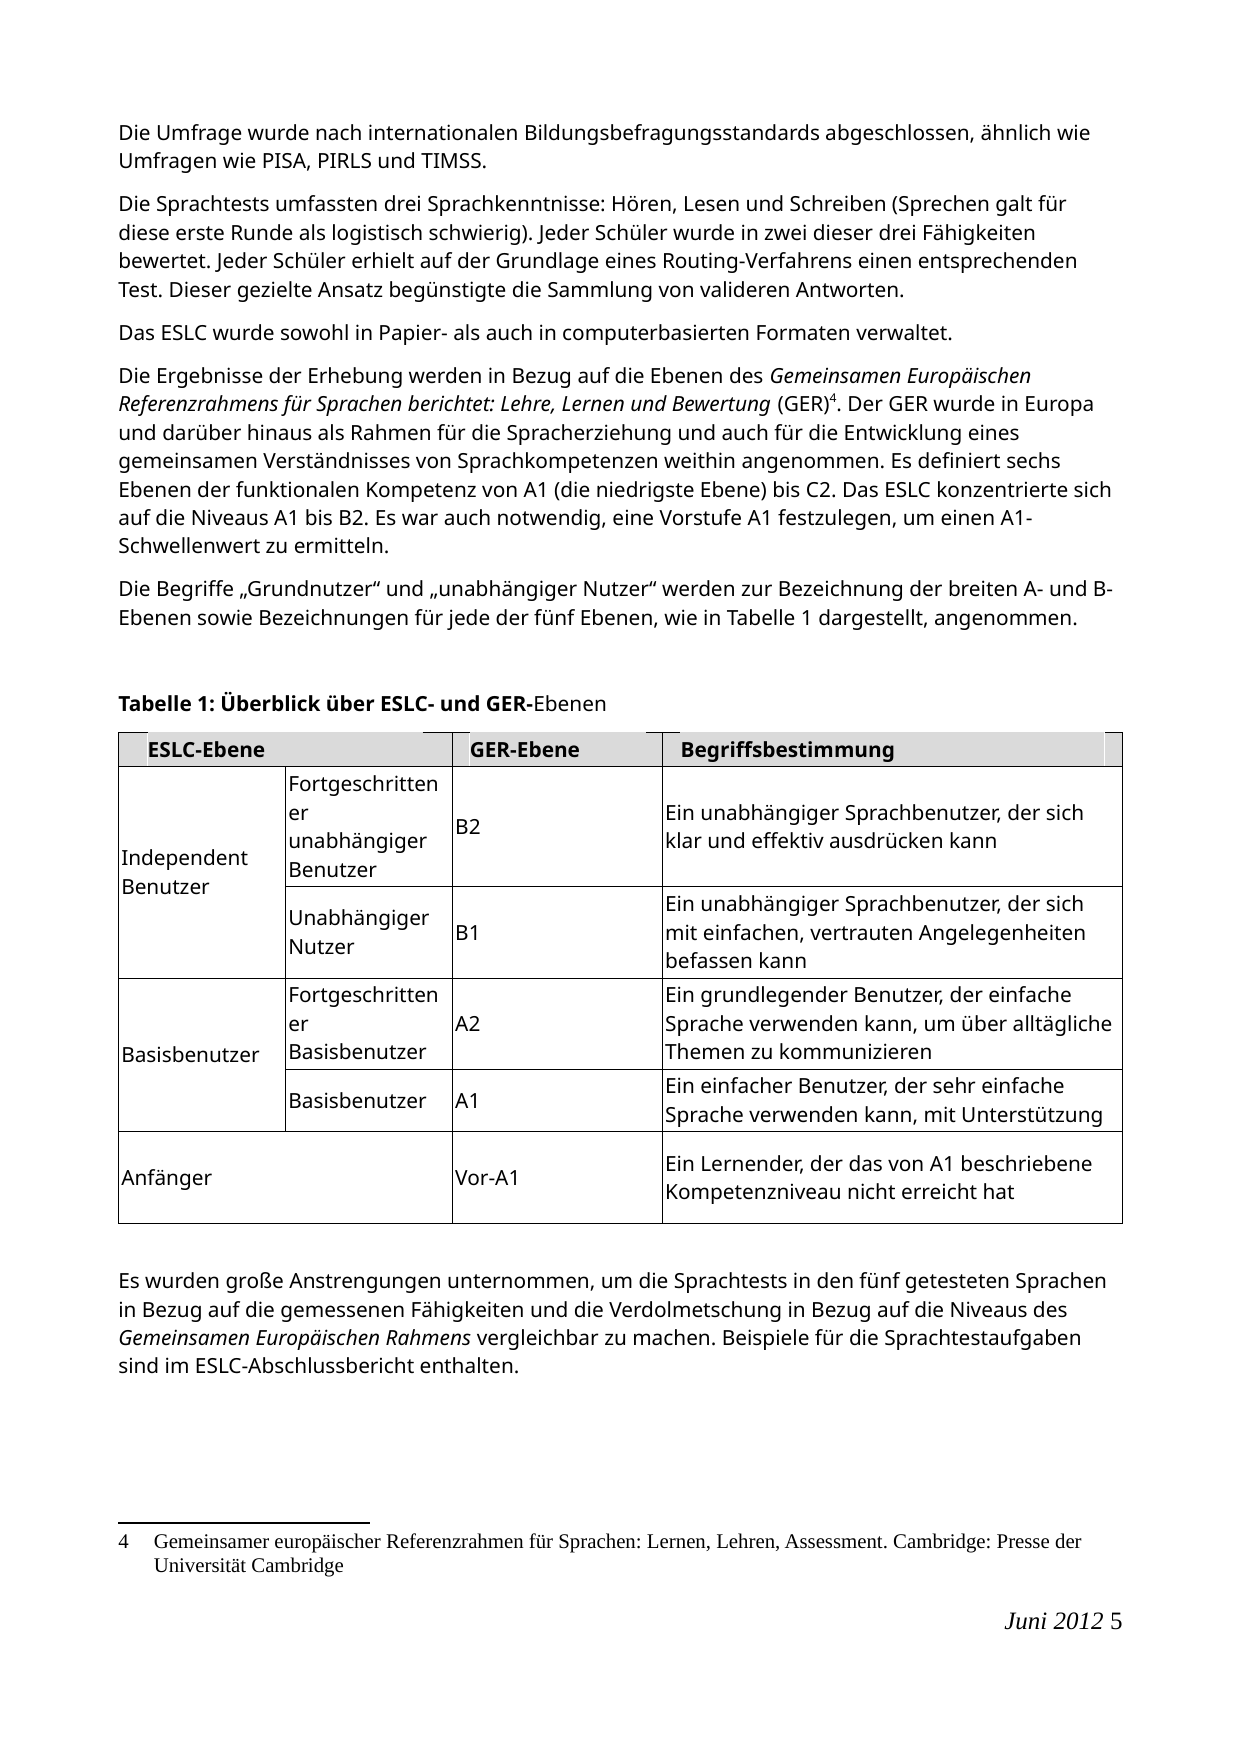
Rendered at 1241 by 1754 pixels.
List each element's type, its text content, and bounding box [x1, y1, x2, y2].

text Die Umfrage wurde nach internationalen Bildungsbefragungsstandards abgeschlossen, ähnlich wie Umfragen wie PISA, PIRLS und TIMSS. [118, 118, 1122, 175]
table_cell Unabhängiger Nutzer [286, 887, 452, 977]
table_cell Fortgeschrittener Basisbenutzer [286, 979, 452, 1069]
table_header [663, 733, 680, 766]
table_header [453, 733, 469, 766]
table_cell Fortgeschrittener unabhängiger Benutzer [286, 767, 452, 886]
table_cell Vor-A1 [453, 1132, 662, 1223]
table_cell B2 [453, 767, 662, 886]
table_cell B1 [453, 887, 662, 977]
table_cell A2 [453, 979, 662, 1069]
table_header Begriffsbestimmung [680, 732, 1104, 766]
table_header [119, 733, 147, 766]
table_header [423, 733, 452, 766]
table_header [1105, 733, 1122, 766]
text Es wurden große Anstrengungen unternommen, um die Sprachtests in den fünf getesteten Sprachen in Bezug auf die gemessenen Fähigkeiten und die Verdolmetschung in Bezug auf die Niveaus des Gemeinsamen Europäischen Rahmens vergleichbar zu machen. Beispiele für die Sprachtestaufgaben sind im ESLC-Abschlussbericht enthalten. [118, 1266, 1122, 1380]
table_cell Independent Benutzer [119, 767, 285, 977]
table_cell Anfänger [119, 1132, 452, 1223]
text Die Ergebnisse der Erhebung werden in Bezug auf die Ebenen des Gemeinsamen Europäischen Referenzrahmens für Sprachen berichtet: Lehre, Lernen und Bewertung (GER). Der GER wurde in Europa und darüber hinaus als Rahmen für die Spracherziehung und auch für die Entwicklung eines gemeinsamen Verständnisses von Sprachkompetenzen weithin angenommen. Es definiert sechs Ebenen der funktionalen Kompetenz von A1 (die niedrigste Ebene) bis C2. Das ESLC konzentrierte sich auf die Niveaus A1 bis B2. Es war auch notwendig, eine Vorstufe A1 festzulegen, um einen A1-Schwellenwert zu ermitteln. [118, 361, 1122, 560]
table_cell Ein unabhängiger Sprachbenutzer, der sich klar und effektiv ausdrücken kann [663, 767, 1122, 886]
text Die Sprachtests umfassten drei Sprachkenntnisse: Hören, Lesen und Schreiben (Sprechen galt für diese erste Runde als logistisch schwierig). Jeder Schüler wurde in zwei dieser drei Fähigkeiten bewertet. Jeder Schüler erhielt auf der Grundlage eines Routing-Verfahrens einen entsprechenden Test. Dieser gezielte Ansatz begünstigte die Sammlung von valideren Antworten. [118, 189, 1122, 303]
table_cell Ein grundlegender Benutzer, der einfache Sprache verwenden kann, um über alltägliche Themen zu kommunizieren [663, 979, 1122, 1069]
table_cell Ein einfacher Benutzer, der sehr einfache Sprache verwenden kann, mit Unterstützung [663, 1070, 1122, 1131]
table_header ESLC-Ebene [148, 732, 423, 766]
text Tabelle 1: Überblick über ESLC- und GER-Ebenen [118, 689, 1122, 717]
text Das ESLC wurde sowohl in Papier- als auch in computerbasierten Formaten verwaltet. [118, 318, 1122, 346]
table_header [646, 733, 662, 766]
table_cell A1 [453, 1070, 662, 1131]
text Die Begriffe „Grundnutzer“ und „unabhängiger Nutzer“ werden zur Bezeichnung der breiten A- und B-Ebenen sowie Bezeichnungen für jede der fünf Ebenen, wie in Tabelle 1 dargestellt, angenommen. [118, 574, 1122, 631]
table_header GER-Ebene [470, 732, 646, 766]
table_cell Basisbenutzer [286, 1070, 452, 1131]
text Gemeinsamer europäischer Referenzrahmen für Sprachen: Lernen, Lehren, Assessment. Cambridge: Presse der Universität Cambridge [118, 1529, 1122, 1577]
table_cell Basisbenutzer [119, 979, 285, 1131]
table_cell Ein unabhängiger Sprachbenutzer, der sich mit einfachen, vertrauten Angelegenheiten befassen kann [663, 887, 1122, 977]
table_cell Ein Lernender, der das von A1 beschriebene Kompetenzniveau nicht erreicht hat [663, 1132, 1122, 1223]
